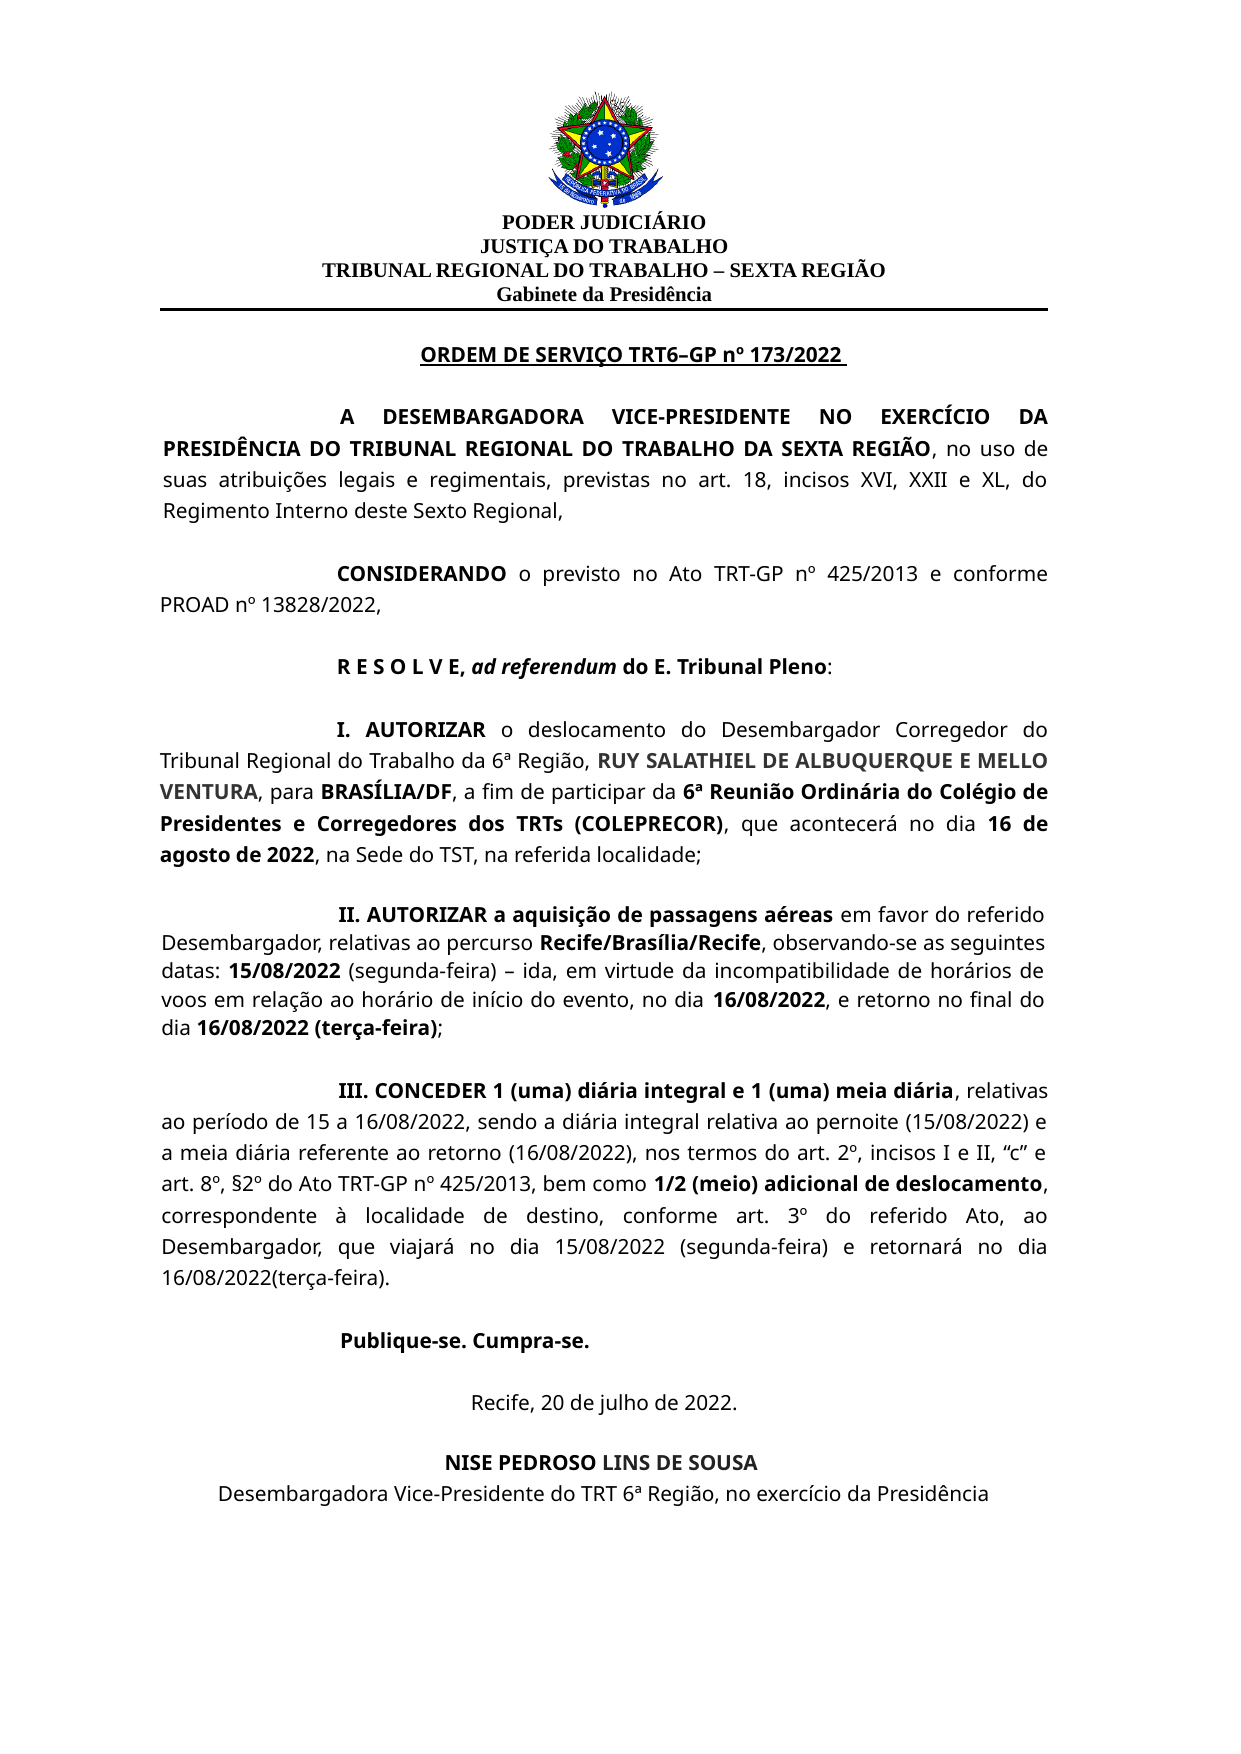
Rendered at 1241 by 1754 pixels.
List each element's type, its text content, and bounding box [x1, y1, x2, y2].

text R E S O L V E, ad referendum do E. Tribunal Pleno: [159, 650, 1048, 681]
subtitle ORDEM DE SERVIÇO TRT6–GP nº 173/2022 [218, 340, 1048, 368]
text I. AUTORIZAR o deslocamento do Desembargador Corregedor do Tribunal Regional do Trabalho da 6ª Região, RUY SALATHIEL DE ALBUQUERQUE E MELLO VENTURA, para BRASÍLIA/DF, a fim de participar da 6ª Reunião Ordinária do Colégio de Presidentes e Corregedores dos TRTs (COLEPRECOR), que acontecerá no dia 16 de agosto de 2022, na Sede do TST, na referida localidade; [159, 712, 1048, 868]
text II. AUTORIZAR a aquisição de passagens aéreas em favor do referido Desembargador, relativas ao percurso Recife/Brasília/Recife, observando-se as seguintes datas: 15/08/2022 (segunda-feira) – ida, em virtude da incompatibilidade de horários de voos em relação ao horário de início do evento, no dia 16/08/2022, e retorno no final do dia 16/08/2022 (terça-feira); [161, 900, 1045, 1042]
text NISE PEDROSO LINS DE SOUSA [159, 1448, 1048, 1477]
text A DESEMBARGADORA VICE-PRESIDENTE NO EXERCÍCIO DA PRESIDÊNCIA DO TRIBUNAL REGIONAL DO TRABALHO DA SEXTA REGIÃO, no uso de suas atribuições legais e regimentais, previstas no art. 18, incisos XVI, XXII e XL, do Regimento Interno deste Sexto Regional, [163, 400, 1048, 525]
text Recife, 20 de julho de 2022. [159, 1386, 1048, 1417]
text Desembargadora Vice-Presidente do TRT 6ª Região, no exercício da Presidência [159, 1477, 1048, 1508]
text CONSIDERANDO o previsto no Ato TRT-GP nº 425/2013 e conforme PROAD nº 13828/2022, [159, 556, 1048, 618]
text Publique-se. Cumpra-se. [163, 1323, 1048, 1354]
text III. CONCEDER 1 (uma) diária integral e 1 (uma) meia diária, relativas ao período de 15 a 16/08/2022, sendo a diária integral relativa ao pernoite (15/08/2022) e a meia diária referente ao retorno (16/08/2022), nos termos do art. 2º, incisos I e II, “c” e art. 8º, §2º do Ato TRT-GP nº 425/2013, bem como 1/2 (meio) adicional de deslocamento, correspondente à localidade de destino, conforme art. 3º do referido Ato, ao Desembargador, que viajará no dia 15/08/2022 (segunda-feira) e retornará no dia 16/08/2022(terça-feira). [161, 1073, 1048, 1292]
picture [542, 88, 666, 210]
